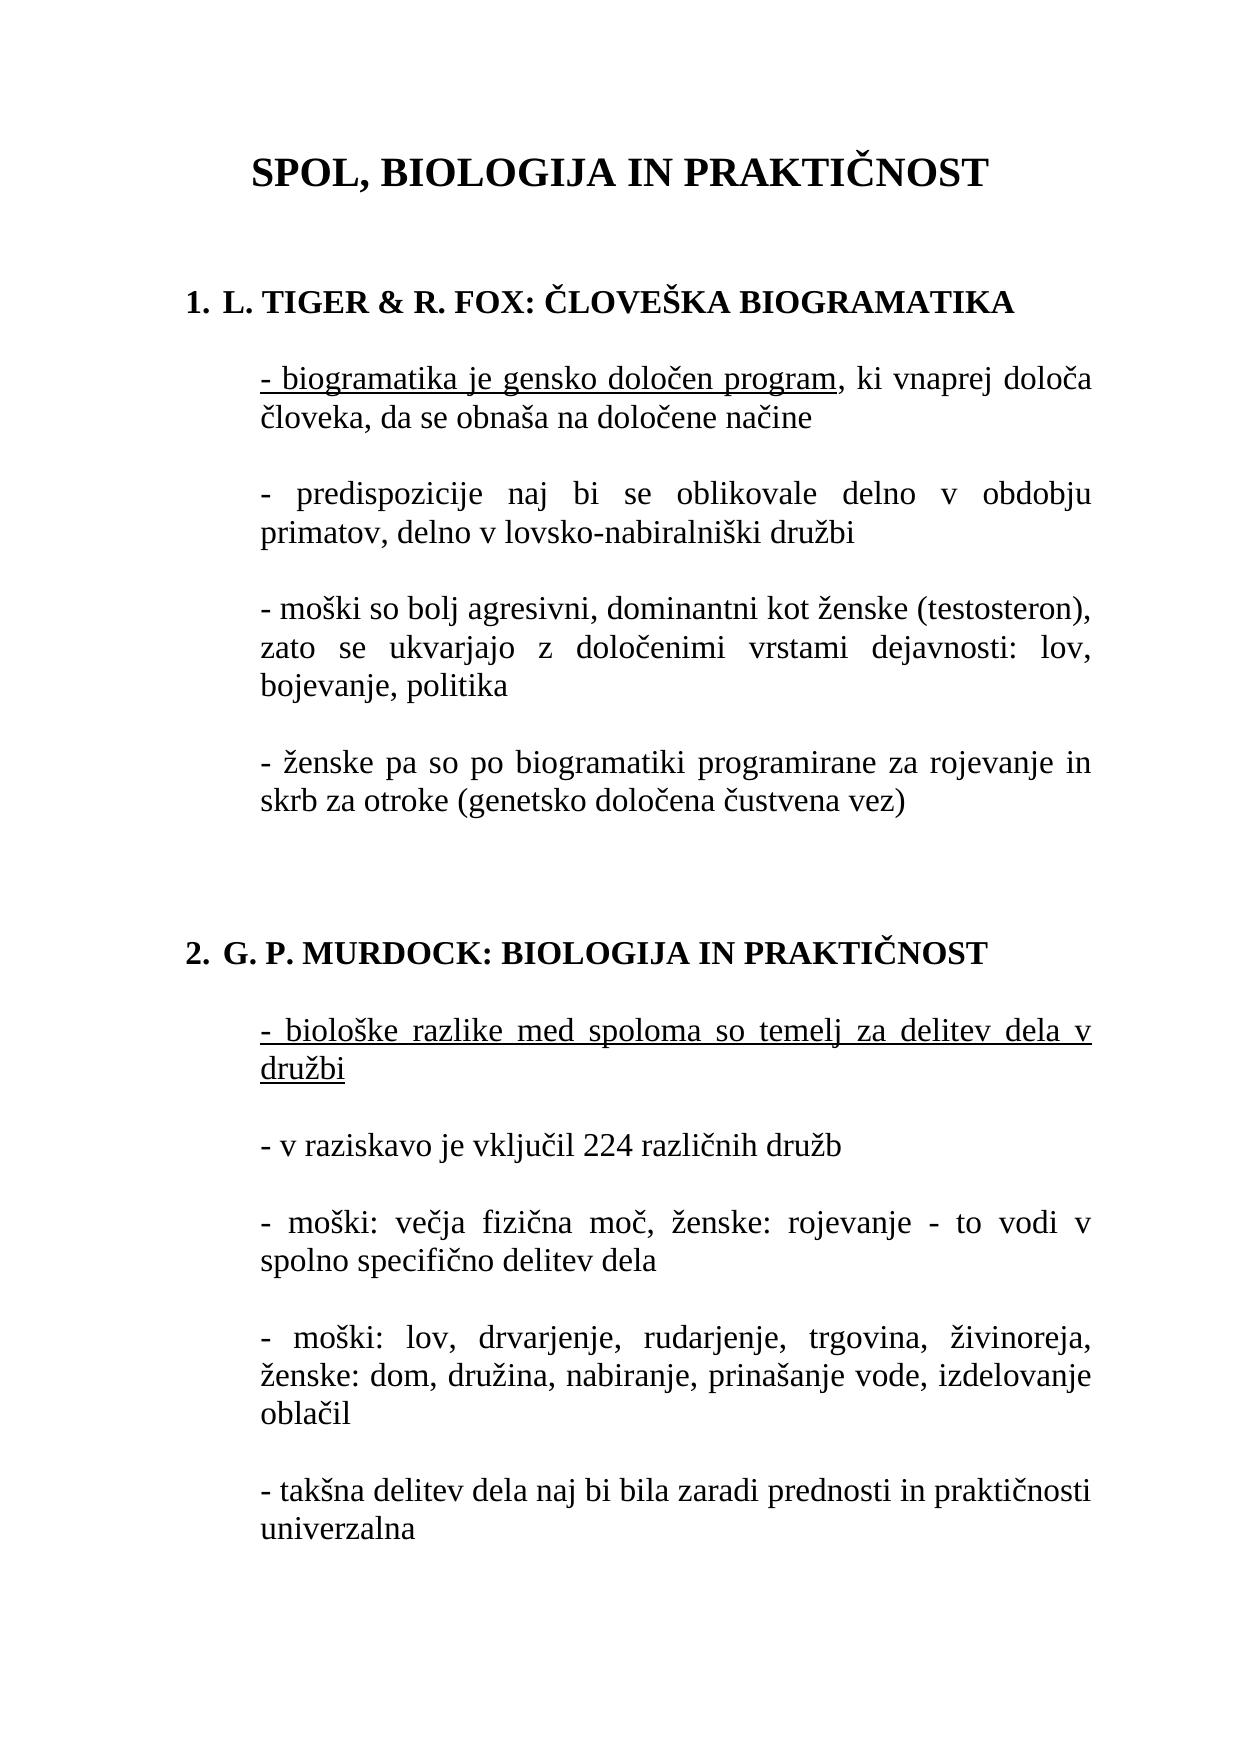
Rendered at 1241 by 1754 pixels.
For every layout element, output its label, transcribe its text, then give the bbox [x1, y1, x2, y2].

text - ženske pa so po biogramatiki programirane za rojevanje in skrb za otroke (genetsko določena čustvena vez) [260, 742, 1092, 818]
text družbi [260, 1045, 1092, 1087]
text - moški so bolj agresivni, dominantni kot ženske (testosteron), zato se ukvarjajo z določenimi vrstami dejavnosti: lov, bojevanje, politika [260, 588, 1092, 703]
list G. P. MURDOCK: BIOLOGIJA IN PRAKTIČNOST [185, 933, 1092, 972]
text - takšna delitev dela naj bi bila zaradi prednosti in praktičnosti univerzalna [260, 1470, 1092, 1547]
text SPOL, BIOLOGIJA IN PRAKTIČNOST [148, 148, 1092, 196]
text - v raziskavo je vključil 224 različnih družb [260, 1125, 1092, 1163]
list L. TIGER & R. FOX: ČLOVEŠKA BIOGRAMATIKA [185, 282, 1092, 320]
text - predispozicije naj bi se oblikovale delno v obdobju primatov, delno v lovsko-nabiralniški družbi [260, 473, 1092, 550]
text - moški: lov, drvarjenje, rudarjenje, trgovina, živinoreja, ženske: dom, družina, nabiranje, prinašanje vode, izdelovanje oblačil [260, 1317, 1092, 1432]
text - biološke razlike med spoloma so temelj za delitev dela v [260, 1010, 1092, 1043]
text - biogramatika je gensko določen program, ki vnaprej določa človeka, da se obnaša na določene načine [260, 358, 1092, 435]
text - moški: večja fizična moč, ženske: rojevanje - to vodi v spolno specifično delitev dela [260, 1202, 1092, 1278]
